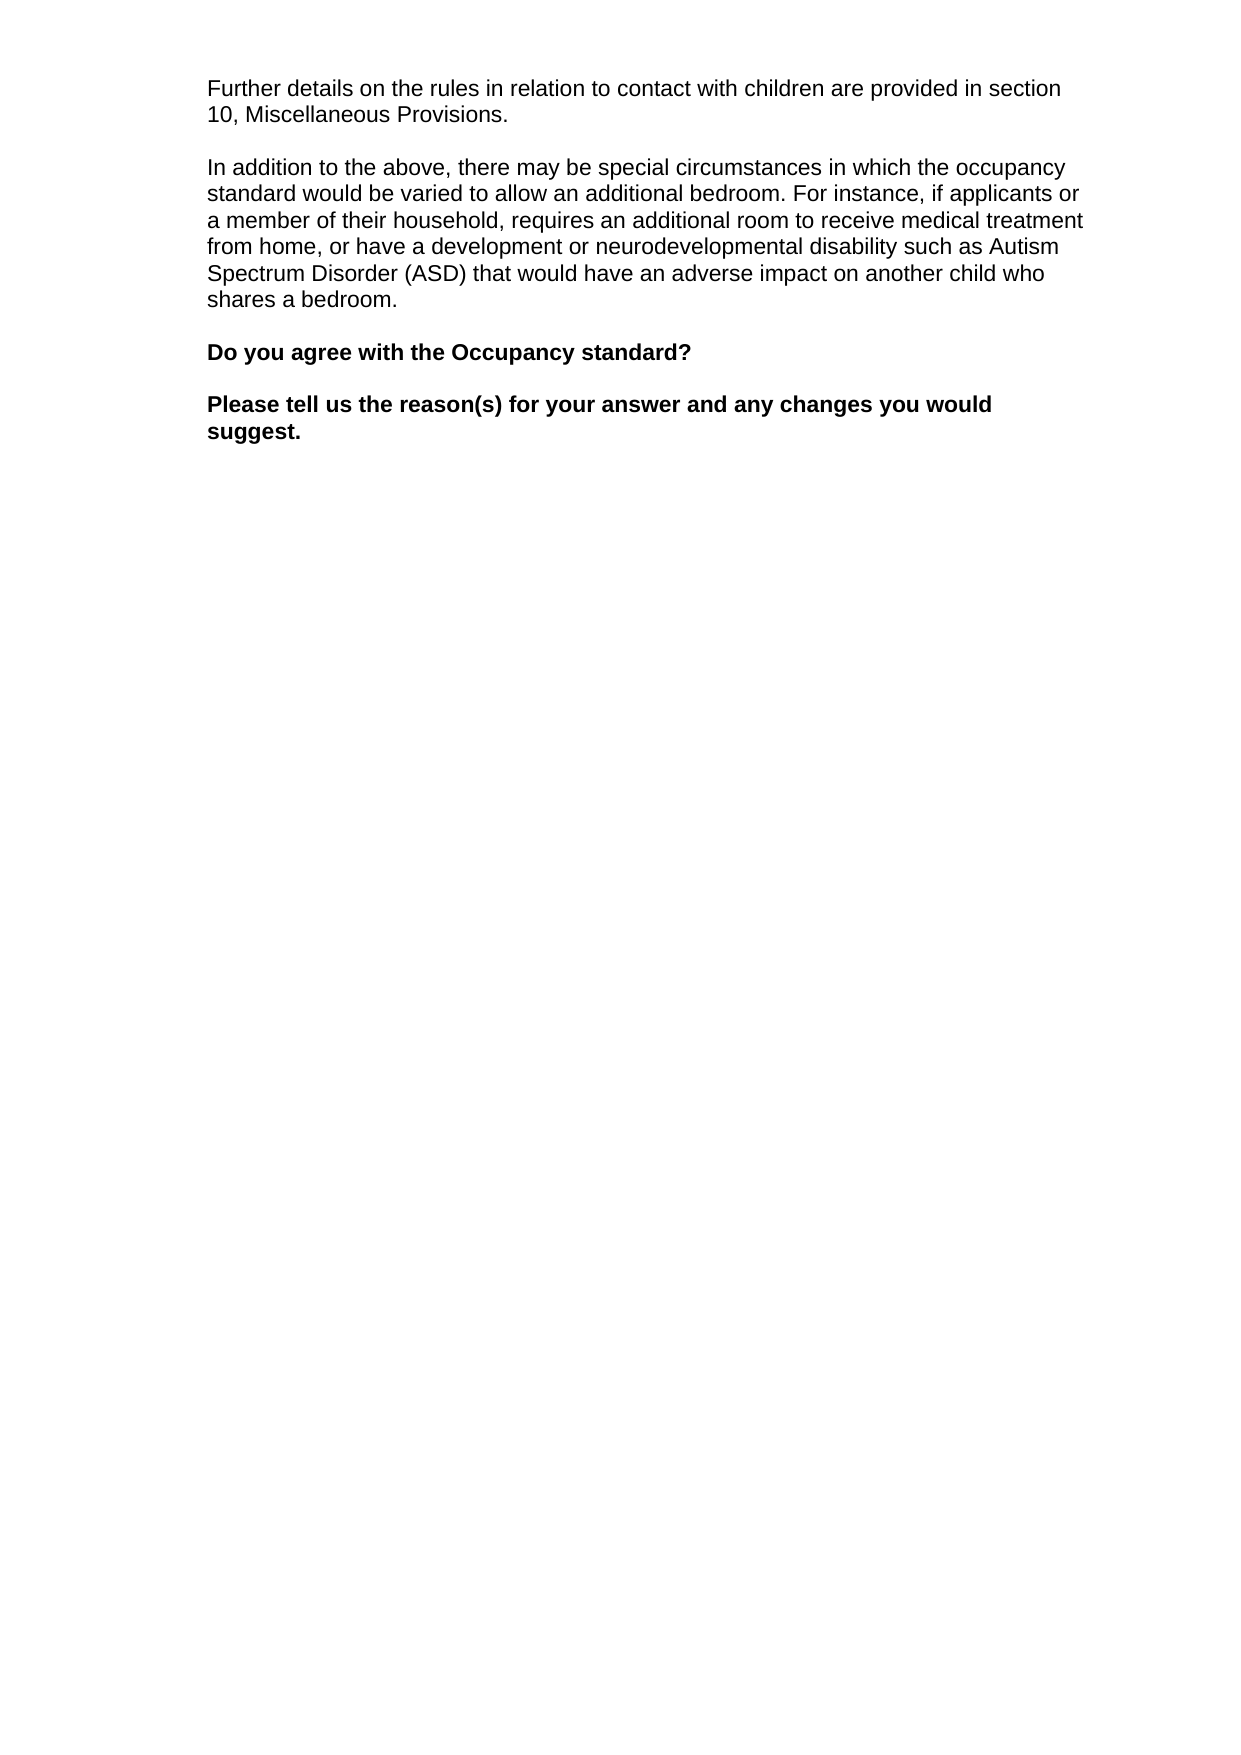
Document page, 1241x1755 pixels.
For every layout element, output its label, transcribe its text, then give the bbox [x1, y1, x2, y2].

text Further details on the rules in relation to contact with children are provided in section 10, Miscellaneous Provisions. [207, 75, 1093, 128]
text Please tell us the reason(s) for your answer and any changes you would suggest. [207, 391, 1093, 444]
text Do you agree with the Occupancy standard? [207, 338, 1093, 365]
text In addition to the above, there may be special circumstances in which the occupancy standard would be varied to allow an additional bedroom. For instance, if applicants or a member of their household, requires an additional room to receive medical treatment from home, or have a development or neurodevelopmental disability such as Autism Spectrum Disorder (ASD) that would have an adverse impact on another child who shares a bedroom. [207, 154, 1093, 312]
